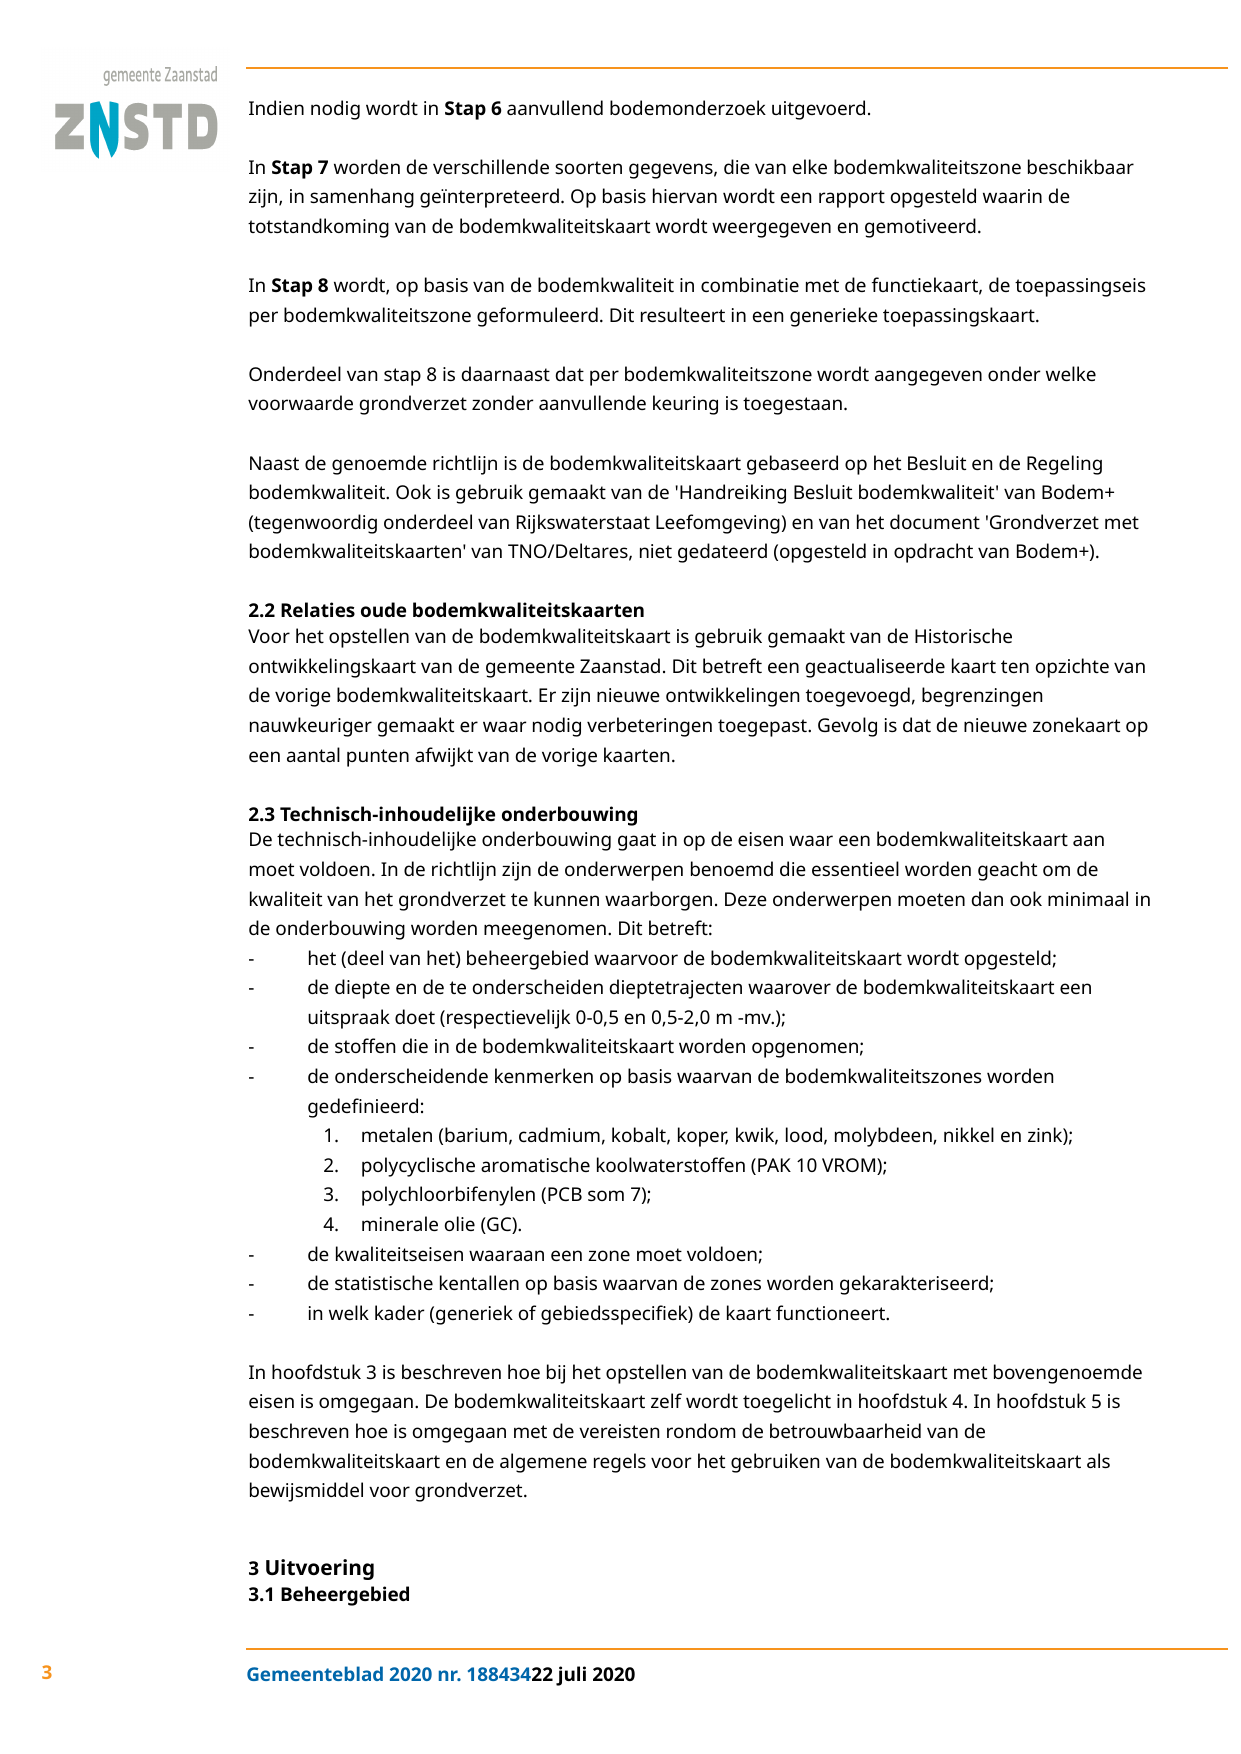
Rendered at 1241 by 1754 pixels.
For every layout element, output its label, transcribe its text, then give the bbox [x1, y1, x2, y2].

text 3.1 Beheergebied [248, 1581, 1152, 1607]
text Indien nodig wordt in Stap 6 aanvullend bodemonderzoek uitgevoerd. [248, 95, 1152, 121]
text In Stap 8 wordt, op basis van de bodemkwaliteit in combinatie met de functiekaart, de toepassingseis per bodemkwaliteitszone geformuleerd. Dit resulteert in een generieke toepassingskaart. [248, 272, 1152, 328]
list in welk kader (generiek of gebiedsspecifiek) de kaart functioneert. [248, 1300, 1152, 1326]
text Naast de genoemde richtlijn is de bodemkwaliteitskaart gebaseerd op het Besluit en de Regeling bodemkwaliteit. Ook is gebruik gemaakt van de 'Handreiking Besluit bodemkwaliteit' van Bodem+ (tegenwoordig onderdeel van Rijkswaterstaat Leefomgeving) en van het document 'Grondverzet met bodemkwaliteitskaarten' van TNO/Deltares, niet gedateerd (opgesteld in opdracht van Bodem+). [248, 450, 1152, 564]
list de onderscheidende kenmerken op basis waarvan de bodemkwaliteitszones worden gedefinieerd: [248, 1063, 1152, 1119]
list de diepte en de te onderscheiden dieptetrajecten waarover de bodemkwaliteitskaart een uitspraak doet (respectievelijk 0-0,5 en 0,5-2,0 m -mv.); [248, 974, 1152, 1030]
list het (deel van het) beheergebied waarvoor de bodemkwaliteitskaart wordt opgesteld; [248, 945, 1152, 971]
picture [41, 47, 231, 172]
list de kwaliteitseisen waaraan een zone moet voldoen; [248, 1241, 1152, 1267]
list de statistische kentallen op basis waarvan de zones worden gekarakteriseerd; [248, 1270, 1152, 1296]
text 3 Uitvoering [248, 1553, 1152, 1581]
text 2.2 Relaties oude bodemkwaliteitskaarten [248, 598, 1152, 623]
text Onderdeel van stap 8 is daarnaast dat per bodemkwaliteitszone wordt aangegeven onder welke voorwaarde grondverzet zonder aanvullende keuring is toegestaan. [248, 361, 1152, 416]
list polychloorbifenylen (PCB som 7); [323, 1182, 1152, 1207]
list polycyclische aromatische koolwaterstoffen (PAK 10 VROM); [323, 1152, 1152, 1178]
text 2.3 Technisch-inhoudelijke onderbouwing [248, 801, 1152, 827]
text Voor het opstellen van de bodemkwaliteitskaart is gebruik gemaakt van de Historische ontwikkelingskaart van de gemeente Zaanstad. Dit betreft een geactualiseerde kaart ten opzichte van de vorige bodemkwaliteitskaart. Er zijn nieuwe ontwikkelingen toegevoegd, begrenzingen nauwkeuriger gemaakt er waar nodig verbeteringen toegepast. Gevolg is dat de nieuwe zonekaart op een aantal punten afwijkt van de vorige kaarten. [248, 623, 1152, 767]
text In hoofdstuk 3 is beschreven hoe bij het opstellen van de bodemkwaliteitskaart met bovengenoemde eisen is omgegaan. De bodemkwaliteitskaart zelf wordt toegelicht in hoofdstuk 4. In hoofdstuk 5 is beschreven hoe is omgegaan met de vereisten rondom de betrouwbaarheid van de bodemkwaliteitskaart en de algemene regels voor het gebruiken van de bodemkwaliteitskaart als bewijsmiddel voor grondverzet. [248, 1359, 1152, 1503]
list metalen (barium, cadmium, kobalt, koper, kwik, lood, molybdeen, nikkel en zink); [323, 1122, 1152, 1148]
list minerale olie (GC). [323, 1211, 1152, 1237]
text In Stap 7 worden de verschillende soorten gegevens, die van elke bodemkwaliteitszone beschikbaar zijn, in samenhang geïnterpreteerd. Op basis hiervan wordt een rapport opgesteld waarin de totstandkoming van de bodemkwaliteitskaart wordt weergegeven en gemotiveerd. [248, 154, 1152, 239]
text De technisch-inhoudelijke onderbouwing gaat in op de eisen waar een bodemkwaliteitskaart aan moet voldoen. In de richtlijn zijn de onderwerpen benoemd die essentieel worden geacht om de kwaliteit van het grondverzet te kunnen waarborgen. Deze onderwerpen moeten dan ook minimaal in de onderbouwing worden meegenomen. Dit betreft: [248, 827, 1152, 941]
list de stoffen die in de bodemkwaliteitskaart worden opgenomen; [248, 1034, 1152, 1059]
